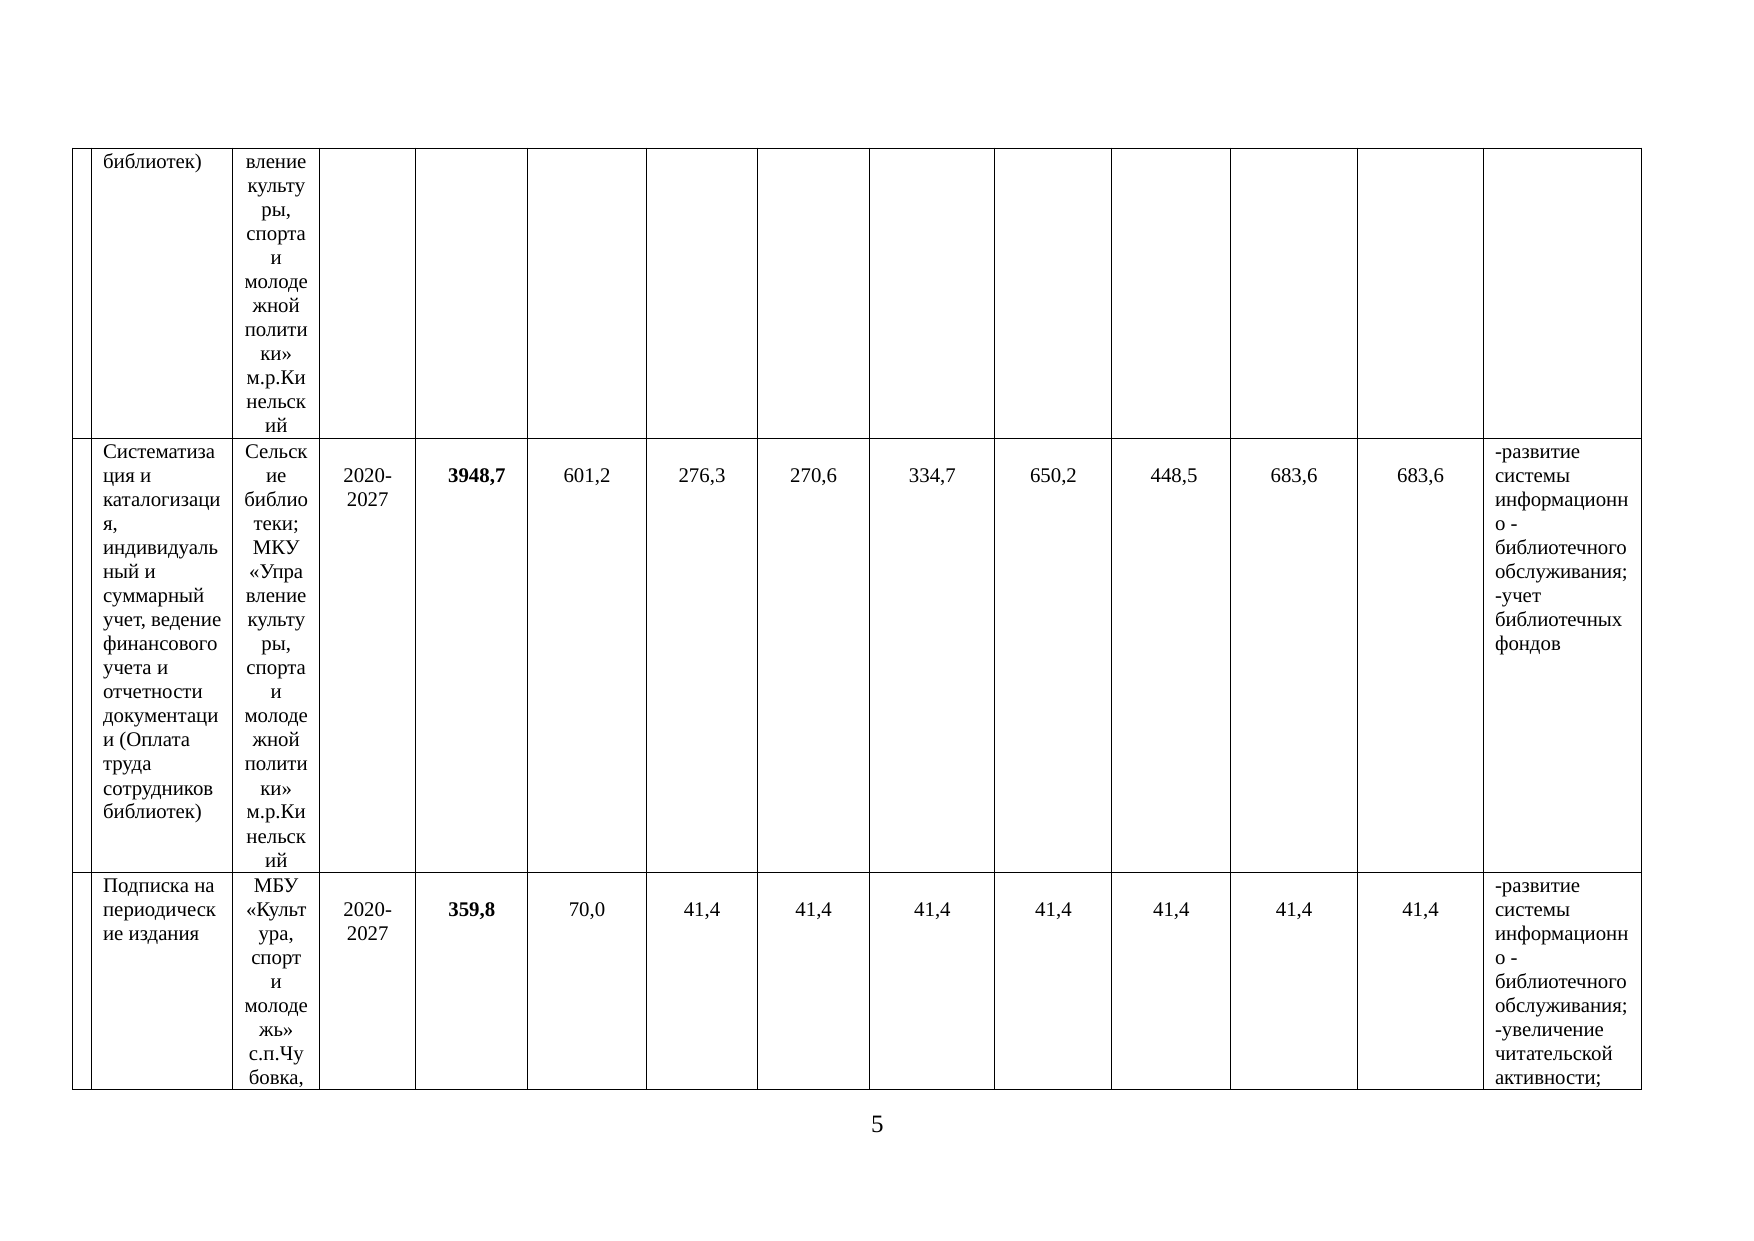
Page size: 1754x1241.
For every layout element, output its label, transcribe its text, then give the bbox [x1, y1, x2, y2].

table_cell 41,4 [758, 873, 869, 1089]
table_cell 2020-2027 [320, 439, 415, 872]
table_cell 276,3 [647, 439, 757, 872]
table_cell [1358, 149, 1483, 437]
table_cell 41,4 [995, 873, 1111, 1089]
table_cell [870, 149, 994, 437]
table_cell Сельские библиотеки; МКУ «Управление культуры, спорта и молодежной политики» м.р.Кинельский [233, 439, 319, 872]
table_cell 3948,7 [416, 439, 527, 872]
table_cell [1112, 149, 1230, 437]
table_cell 41,4 [647, 873, 757, 1089]
table_cell [1231, 149, 1357, 437]
table_cell 3. [73, 873, 91, 1089]
table_cell [758, 149, 869, 437]
table_cell [995, 149, 1111, 437]
table_cell 359,8 [416, 873, 527, 1089]
table_cell [1484, 149, 1641, 437]
table_cell 650,2 [995, 439, 1111, 872]
table_cell Систематизация и каталогизация, индивидуальный и суммарный учет, ведение финансового учета и отчетности документации (Оплата труда сотрудников библиотек) [92, 439, 232, 872]
table_cell 683,6 [1231, 439, 1357, 872]
table_cell 601,2 [528, 439, 646, 872]
table_cell [647, 149, 757, 437]
table_cell [528, 149, 646, 437]
table_cell 41,4 [1358, 873, 1483, 1089]
table_cell 2. [73, 439, 91, 872]
table_cell 683,6 [1358, 439, 1483, 872]
table_cell 334,7 [870, 439, 994, 872]
table_cell 41,4 [1112, 873, 1230, 1089]
table_cell 41,4 [1231, 873, 1357, 1089]
table_cell [416, 149, 527, 437]
table_cell 41,4 [870, 873, 994, 1089]
table_cell 270,6 [758, 439, 869, 872]
table_cell Подписка на периодические издания [92, 873, 232, 1089]
table_cell 70,0 [528, 873, 646, 1089]
table_cell -развитие системы информационно - библиотечного обслуживания; -увеличение читательской активности; [1484, 873, 1641, 1089]
table_cell 2020-2027 [320, 873, 415, 1089]
table_cell 448,5 [1112, 439, 1230, 872]
table_cell МБУ «Культура, спорт и молодежь» с.п.Чубовка, [233, 873, 319, 1089]
table_cell -развитие системы информационно - библиотечного обслуживания; -учет библиотечных фондов [1484, 439, 1641, 872]
